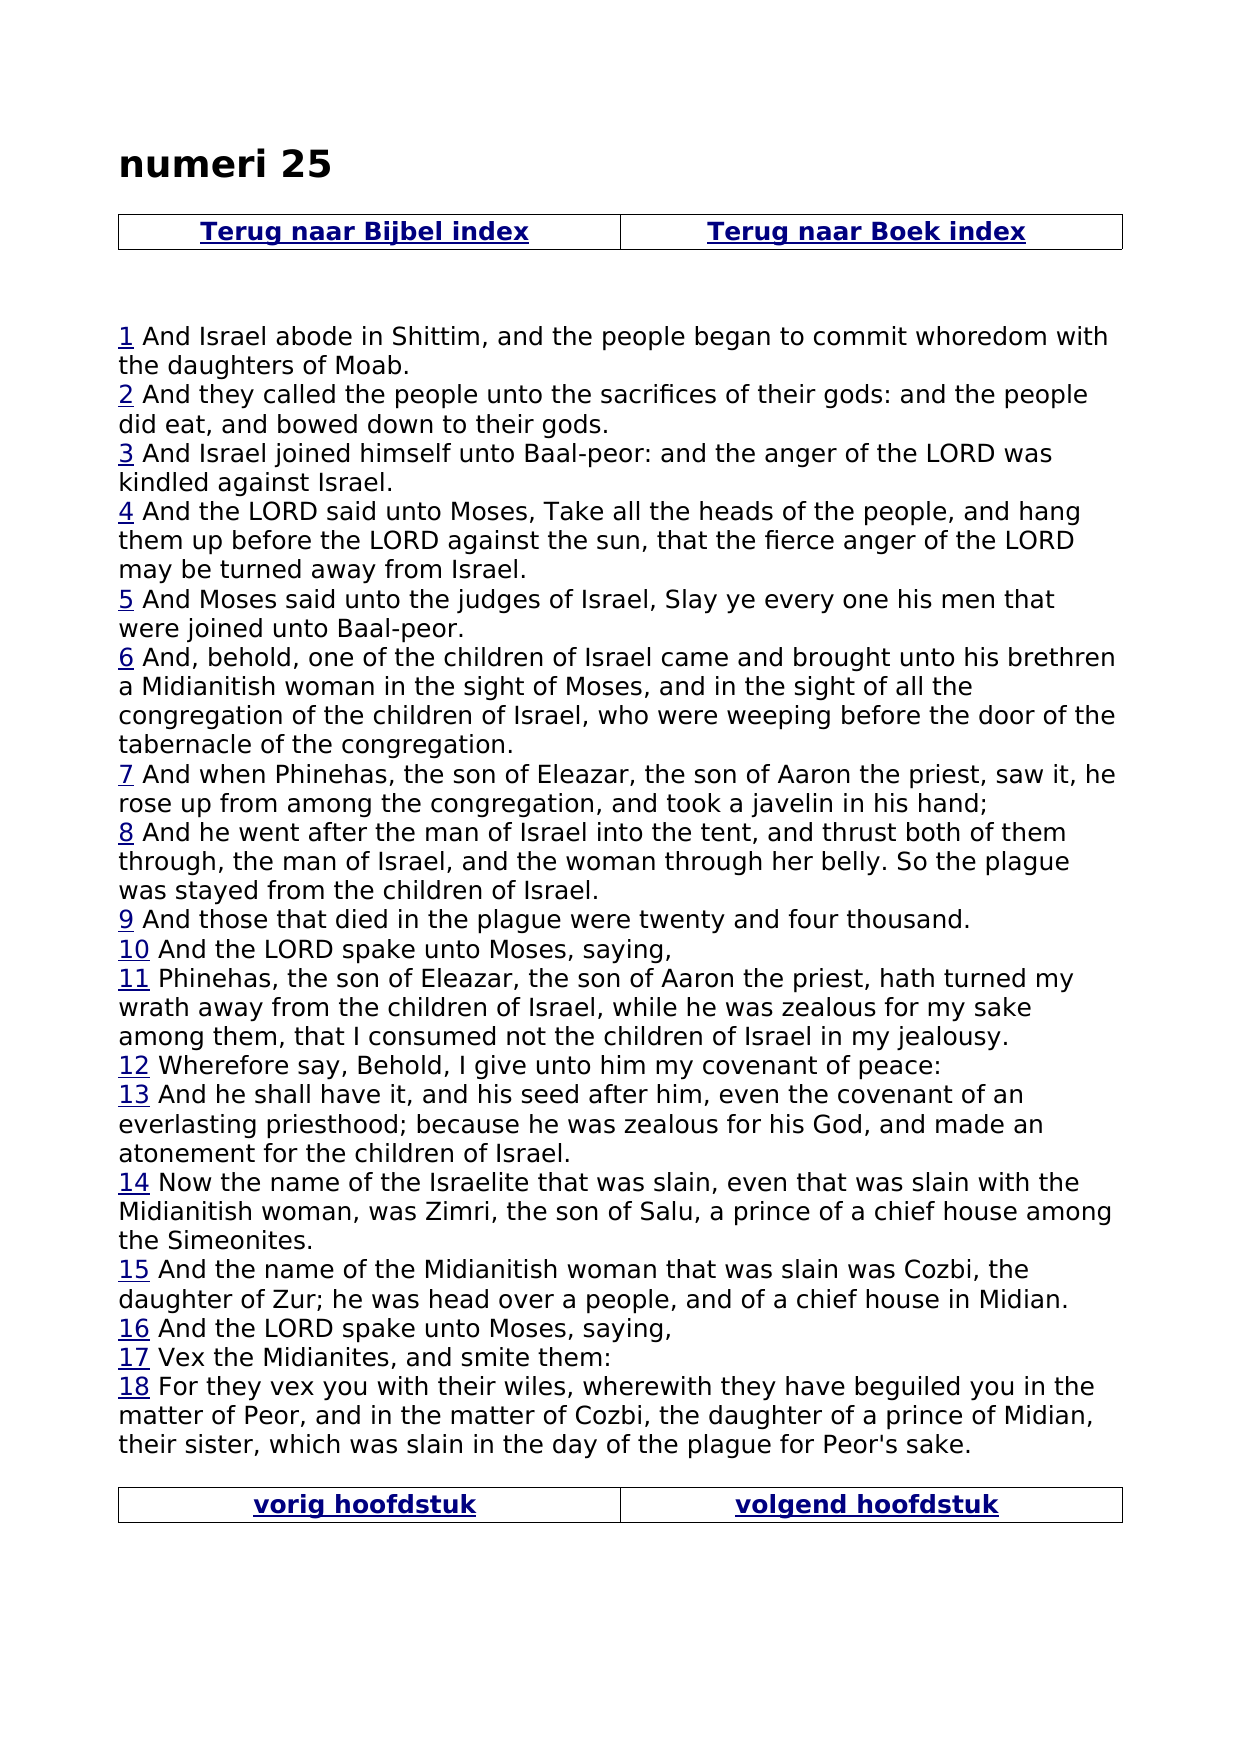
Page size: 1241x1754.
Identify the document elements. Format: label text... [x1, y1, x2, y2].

subtitle numeri 25 [118, 143, 1122, 187]
table_header vorig hoofdstuk [119, 1488, 620, 1522]
text 1 And Israel abode in Shittim, and the people began to commit whoredom with the daughters of Moab. 2 And they called the people unto the sacrifices of their gods: and the people did eat, and bowed down to their gods. 3 And Israel joined himself unto Baal-peor: and the anger of the LORD was kindled against Israel. 4 And the LORD said unto Moses, Take all the heads of the people, and hang them up before the LORD against the sun, that the fierce anger of the LORD may be turned away from Israel. 5 And Moses said unto the judges of Israel, Slay ye every one his men that were joined unto Baal-peor. 6 And, behold, one of the children of Israel came and brought unto his brethren a Midianitish woman in the sight of Moses, and in the sight of all the congregation of the children of Israel, who were weeping before the door of the tabernacle of the congregation. 7 And when Phinehas, the son of Eleazar, the son of Aaron the priest, saw it, he rose up from among the congregation, and took a javelin in his hand; 8 And he went after the man of Israel into the tent, and thrust both of them through, the man of Israel, and the woman through her belly. So the plague was stayed from the children of Israel. 9 And those that died in the plague were twenty and four thousand. 10 And the LORD spake unto Moses, saying, 11 Phinehas, the son of Eleazar, the son of Aaron the priest, hath turned my wrath away from the children of Israel, while he was zealous for my sake among them, that I consumed not the children of Israel in my jealousy. 12 Wherefore say, Behold, I give unto him my covenant of peace: 13 And he shall have it, and his seed after him, even the covenant of an everlasting priesthood; because he was zealous for his God, and made an atonement for the children of Israel. 14 Now the name of the Israelite that was slain, even that was slain with the Midianitish woman, was Zimri, the son of Salu, a prince of a chief house among the Simeonites. 15 And the name of the Midianitish woman that was slain was Cozbi, the daughter of Zur; he was head over a people, and of a chief house in Midian. 16 And the LORD spake unto Moses, saying, 17 Vex the Midianites, and smite them: 18 For they vex you with their wiles, wherewith they have beguiled you in the matter of Peor, and in the matter of Cozbi, the daughter of a prince of Midian, their sister, which was slain in the day of the plague for Peor's sake. [118, 264, 1122, 1460]
table_header volgend hoofdstuk [621, 1488, 1122, 1522]
table_header Terug naar Bijbel index [119, 215, 620, 249]
table_header Terug naar Boek index [621, 215, 1122, 249]
